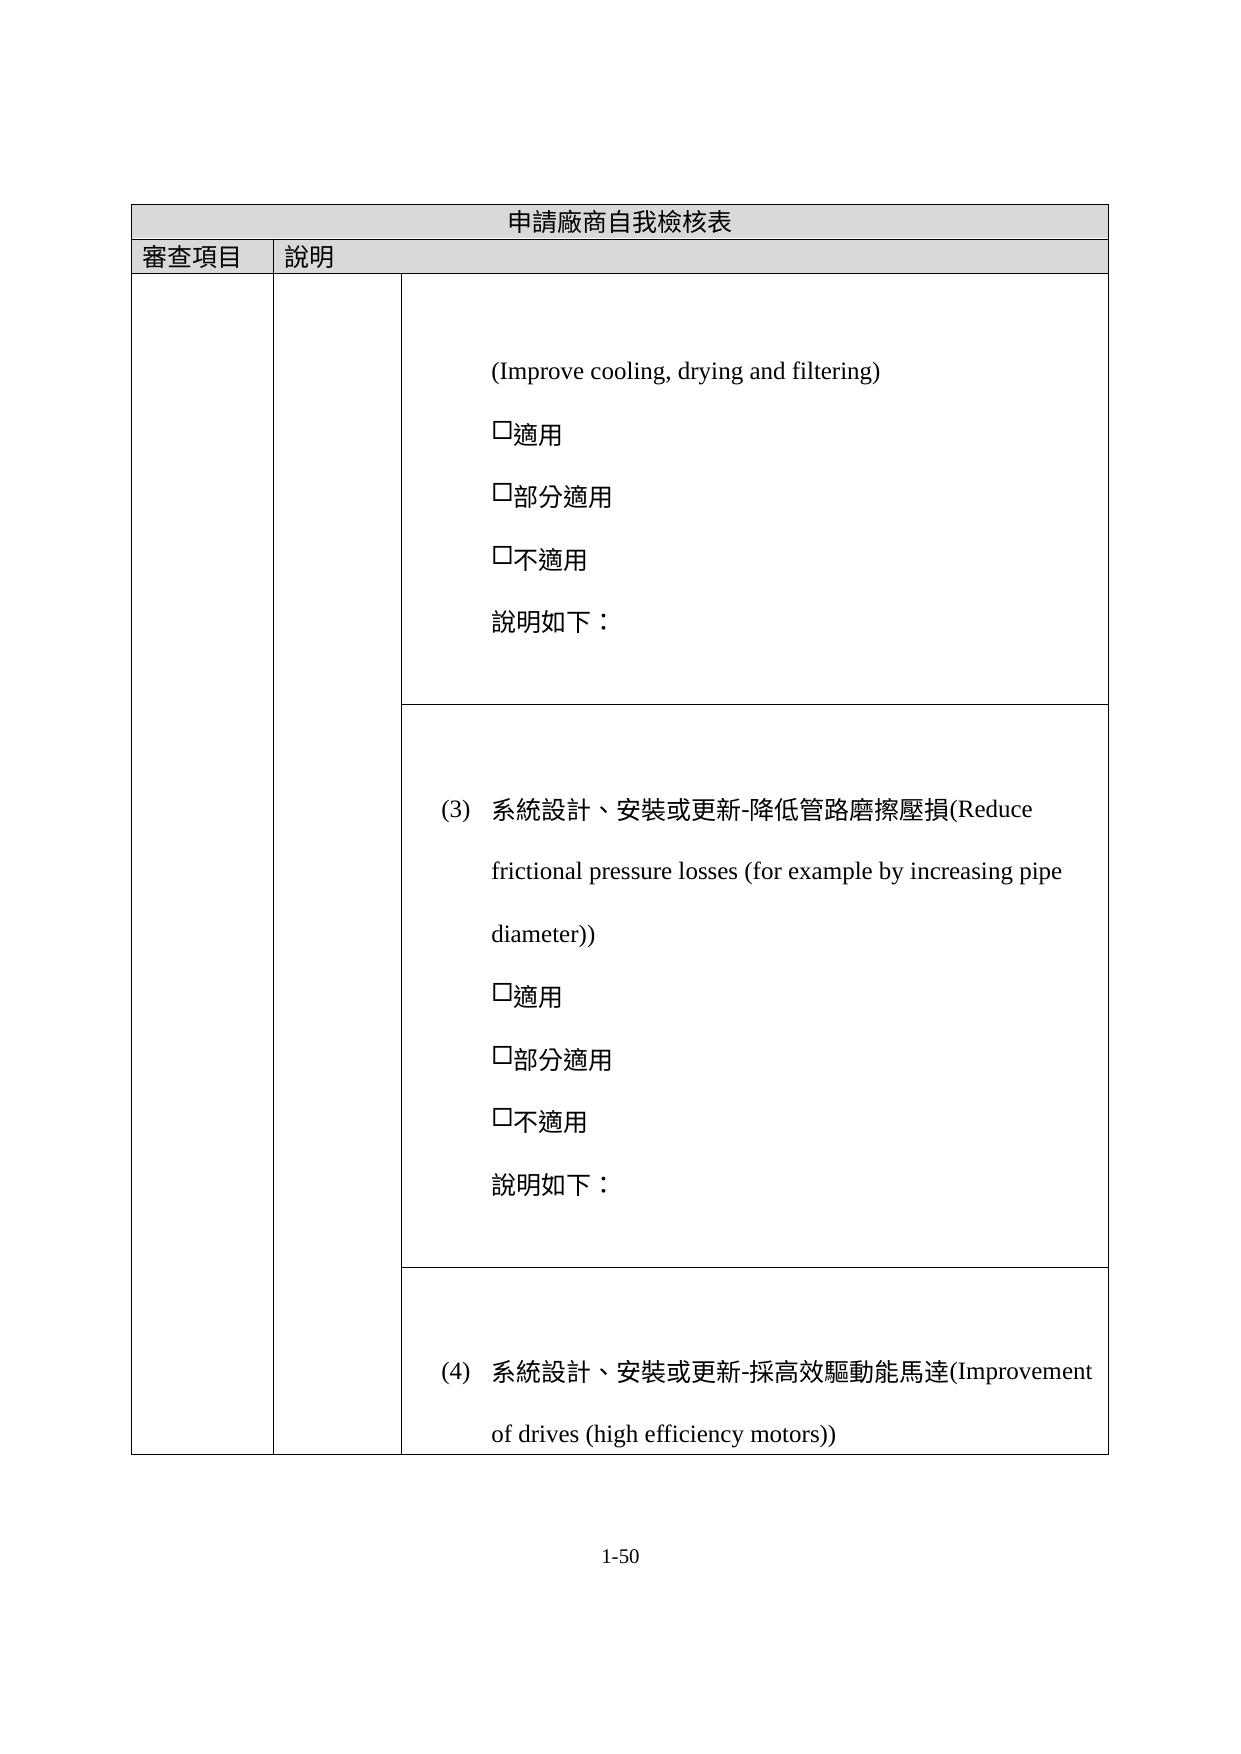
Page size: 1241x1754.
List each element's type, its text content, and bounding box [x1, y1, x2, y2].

table_cell (Improve cooling, drying and filtering) 適用 部分適用 不適用 說明如下： [402, 274, 1108, 704]
table_cell 審查項目 [132, 240, 273, 273]
table_cell 系統設計、安裝或更新-採高效驅動能馬逹(Improvement of drives (high efficiency motors)) [402, 1268, 1108, 1454]
table_cell [132, 274, 273, 1454]
table_header 申請廠商自我檢核表 [132, 205, 1108, 238]
table_cell 說明 [274, 240, 1108, 273]
table_cell [274, 274, 401, 1454]
table_cell 系統設計、安裝或更新-降低管路磨擦壓損(Reduce frictional pressure losses (for example by increasing pipe diameter)) 適用 部分適用 不適用 說明如下： [402, 705, 1108, 1267]
